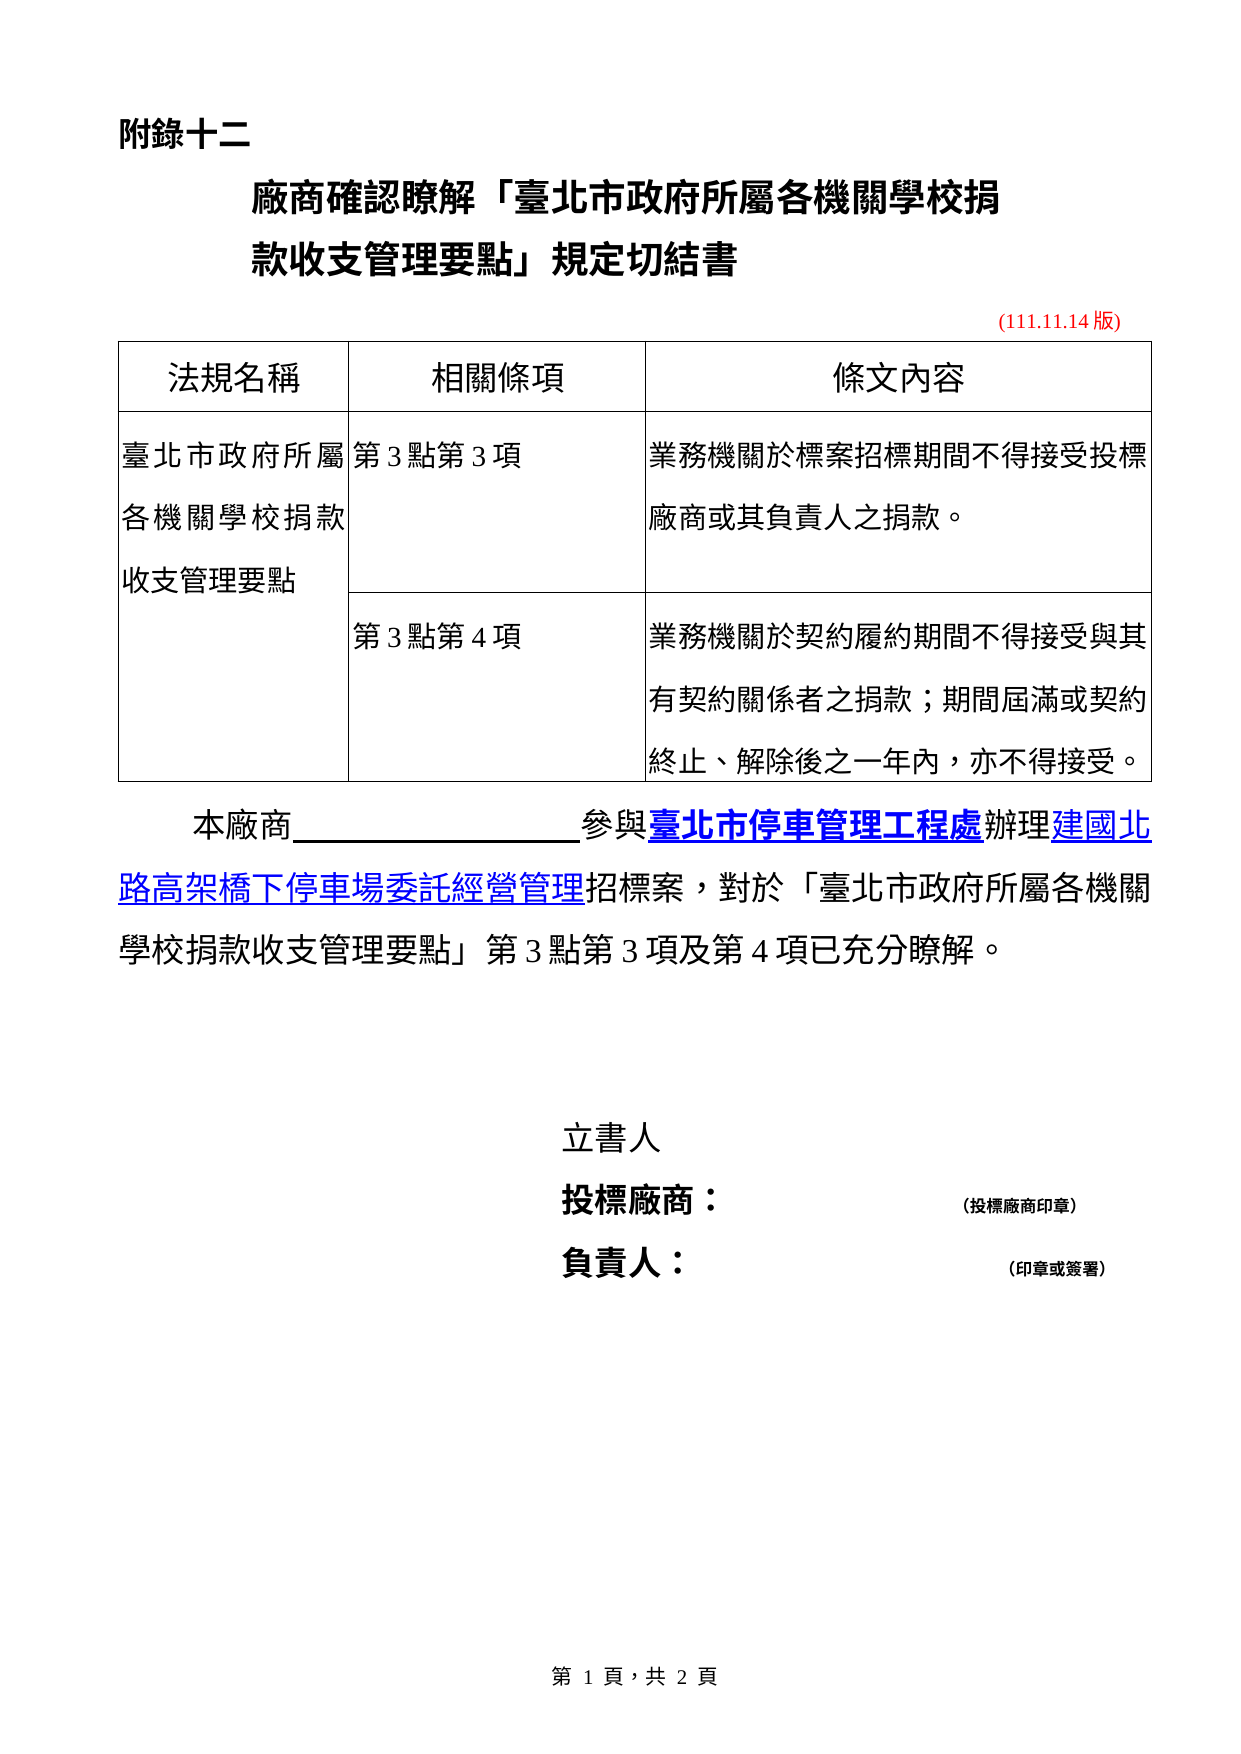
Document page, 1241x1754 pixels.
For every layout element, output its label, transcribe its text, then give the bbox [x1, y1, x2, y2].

table_cell 業務機關於契約履約期間不得接受與其有契約關係者之捐款；期間屆滿或契約終止、解除後之一年內，亦不得接受。 [646, 593, 1151, 781]
table_cell 第3點第3項 [349, 412, 645, 592]
table_header 條文內容 [646, 342, 1151, 411]
text 負責人： （印章或簽署） [561, 1219, 1152, 1282]
table_cell 臺北市政府所屬各機關學校捐款收支管理要點 [119, 412, 348, 781]
text 本廠商 參與臺北市停車管理工程處辦理建國北路高架橋下停車場委託經營管理招標案，對於「臺北市政府所屬各機關學校捐款收支管理要點」第3點第3項及第4項已充分瞭解。 [118, 782, 1152, 969]
table_cell 第3點第4項 [349, 593, 645, 781]
text (111.11.14版) [118, 278, 1152, 341]
table_cell 業務機關於標案招標期間不得接受投標廠商或其負責人之捐款。 [646, 412, 1151, 592]
table_header 法規名稱 [119, 342, 348, 411]
text 立書人 [561, 1094, 1152, 1157]
text 附錄十二 廠商確認瞭解「臺北市政府所屬各機關學校捐款收支管理要點」規定切結書 [118, 91, 1004, 278]
table_header 相關條項 [349, 342, 645, 411]
text 投標廠商： （投標廠商印章） [561, 1157, 1152, 1219]
